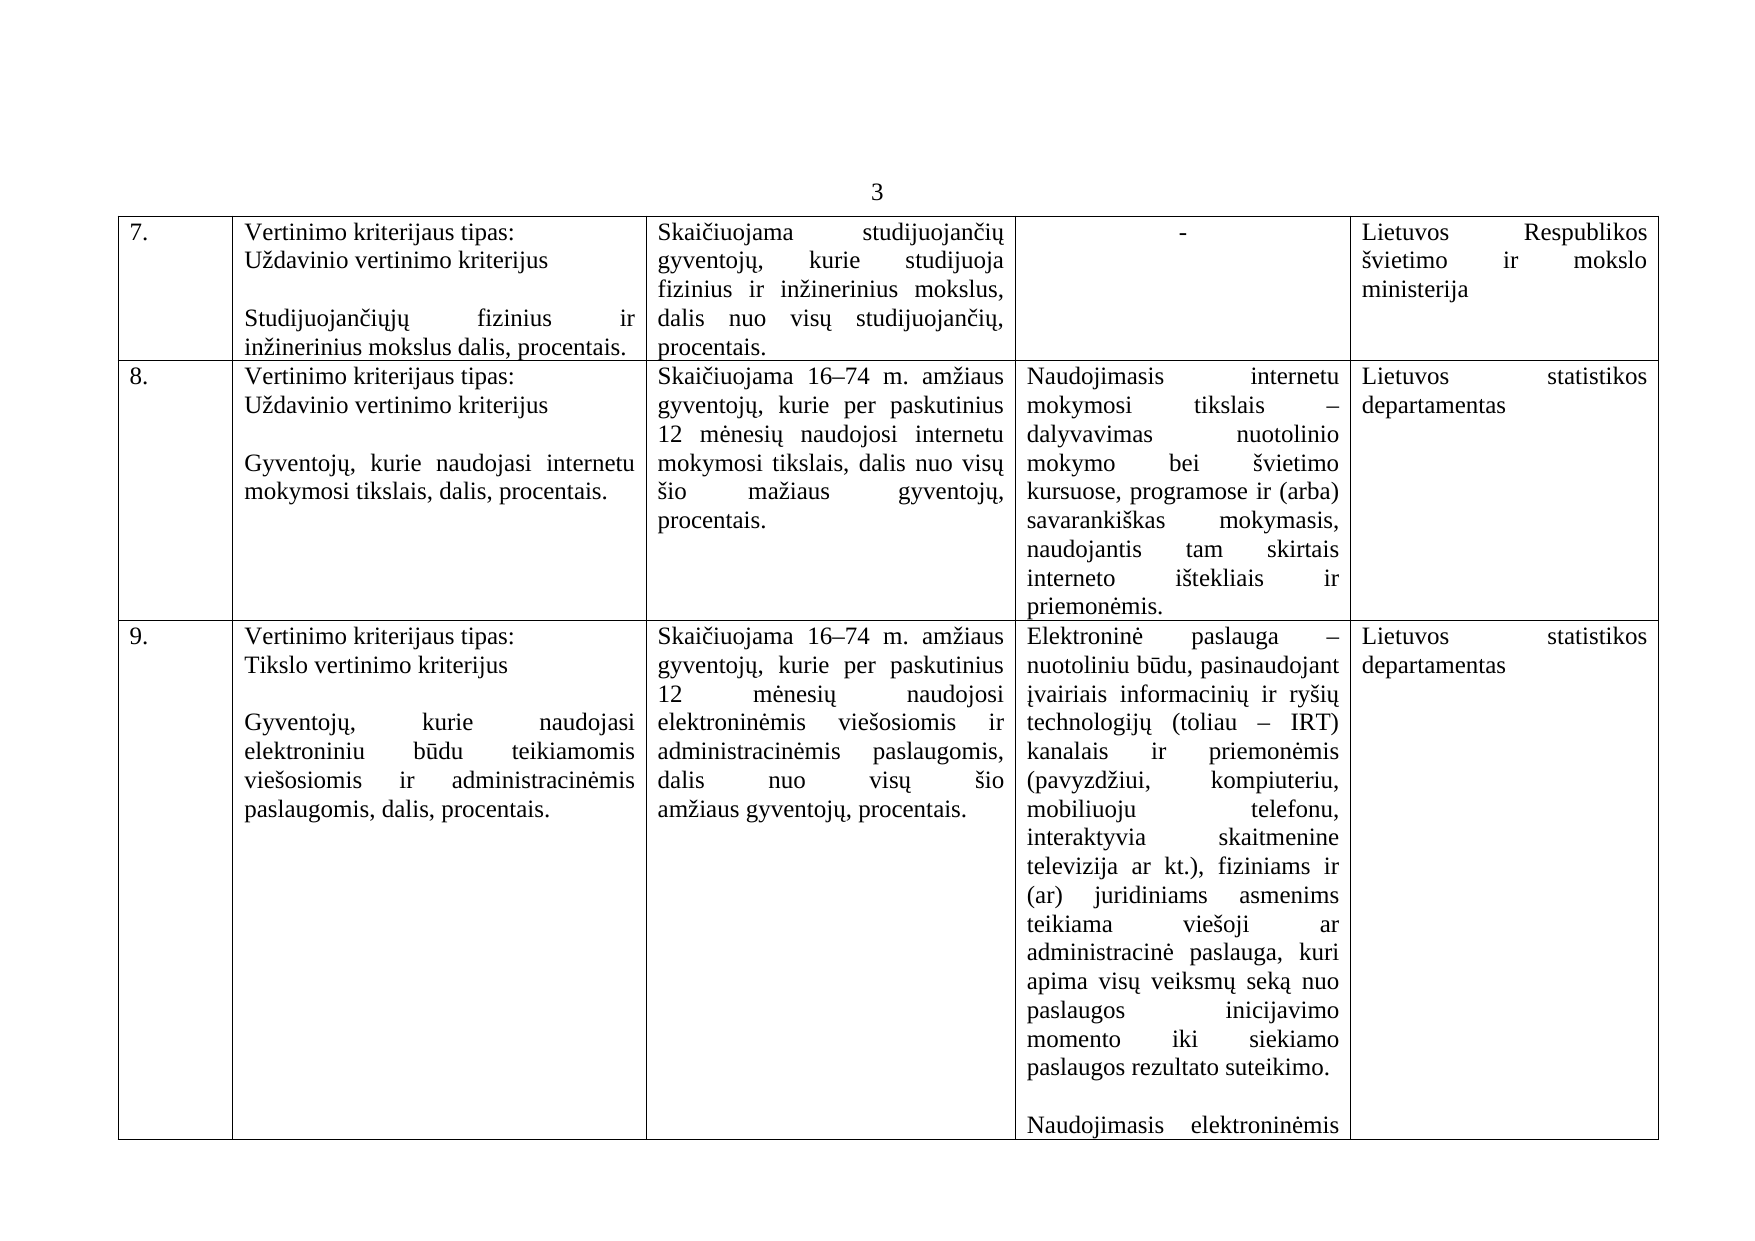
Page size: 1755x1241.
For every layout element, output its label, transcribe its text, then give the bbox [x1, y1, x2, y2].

table_cell 7. [119, 217, 232, 360]
table_cell Vertinimo kriterijaus tipas: Uždavinio vertinimo kriterijus Studijuojančiųjų fizinius ir inžinerinius mokslus dalis, procentais. [233, 217, 646, 360]
table_cell Lietuvos statistikos departamentas [1351, 621, 1658, 1139]
table_cell Elektroninė paslauga – nuotoliniu būdu, pasinaudojant įvairiais informacinių ir ryšių technologijų (toliau – IRT) kanalais ir priemonėmis (pavyzdžiui, kompiuteriu, mobiliuoju telefonu, interaktyvia skaitmenine televizija ar kt.), fiziniams ir (ar) juridiniams asmenims teikiama viešoji ar administracinė paslauga, kuri apima visų veiksmų seką nuo paslaugos inicijavimo momento iki siekiamo paslaugos rezultato suteikimo. Naudojimasis elektroninėmis [1016, 621, 1350, 1139]
table_cell Skaičiuojama studijuojančių gyventojų, kurie studijuoja fizinius ir inžinerinius mokslus, dalis nuo visų studijuojančių, procentais. [647, 217, 1015, 360]
table_cell 8. [119, 361, 232, 620]
table_cell Lietuvos statistikos departamentas [1351, 361, 1658, 620]
table_cell Lietuvos Respublikos švietimo ir mokslo ministerija [1351, 217, 1658, 360]
table_cell 9. [119, 621, 232, 1139]
table_cell Skaičiuojama 16–74 m. amžiaus gyventojų, kurie per paskutinius 12 mėnesių naudojosi internetu mokymosi tikslais, dalis nuo visų šio mažiaus gyventojų, procentais. [647, 361, 1015, 620]
table_cell - [1016, 217, 1350, 360]
table_cell Naudojimasis internetu mokymosi tikslais – dalyvavimas nuotolinio mokymo bei švietimo kursuose, programose ir (arba) savarankiškas mokymasis, naudojantis tam skirtais interneto ištekliais ir priemonėmis. [1016, 361, 1350, 620]
table_cell Skaičiuojama 16–74 m. amžiaus gyventojų, kurie per paskutinius 12 mėnesių naudojosi elektroninėmis viešosiomis ir administracinėmis paslaugomis, dalis nuo visų šio amžiaus gyventojų, procentais. [647, 621, 1015, 1139]
table_cell Vertinimo kriterijaus tipas: Uždavinio vertinimo kriterijus Gyventojų, kurie naudojasi internetu mokymosi tikslais, dalis, procentais. [233, 361, 646, 620]
table_cell Vertinimo kriterijaus tipas: Tikslo vertinimo kriterijus Gyventojų, kurie naudojasi elektroniniu būdu teikiamomis viešosiomis ir administracinėmis paslaugomis, dalis, procentais. [233, 621, 646, 1139]
